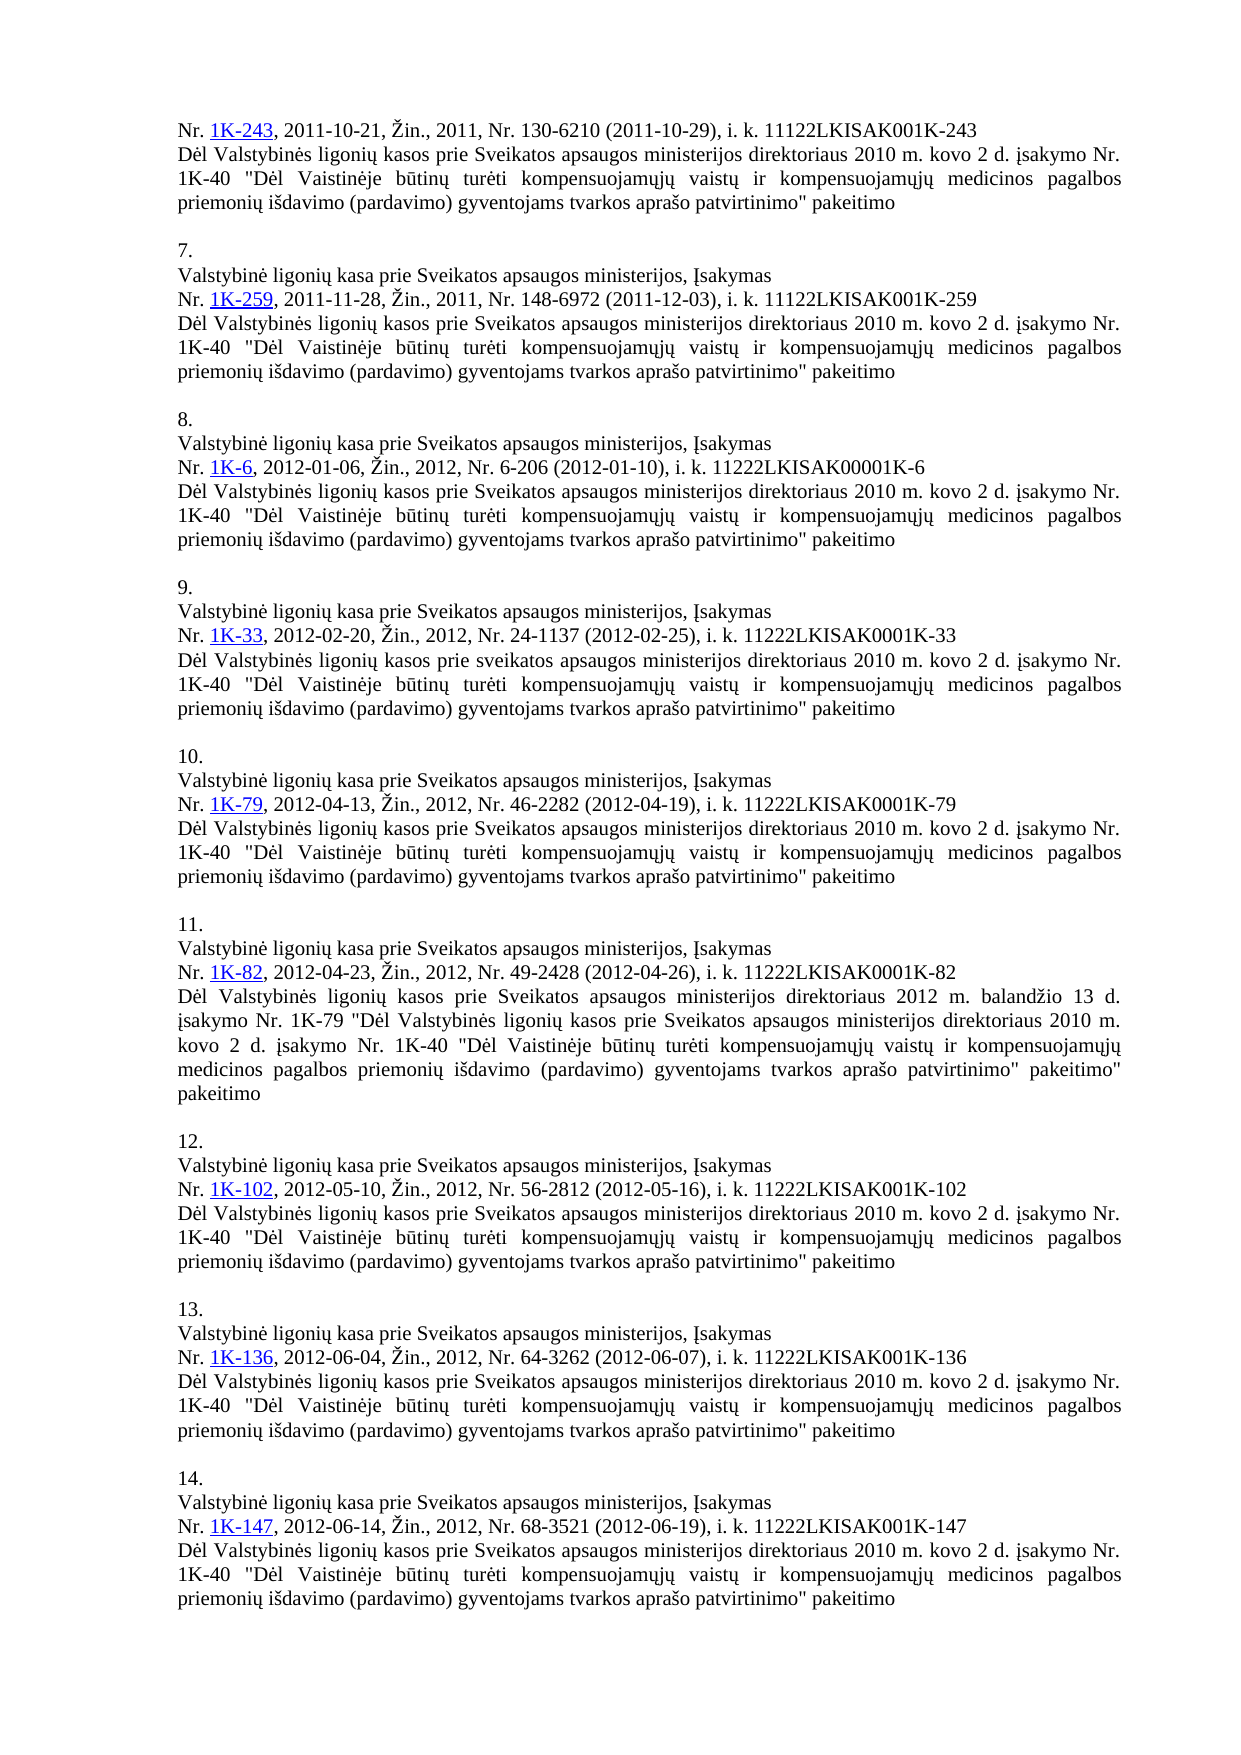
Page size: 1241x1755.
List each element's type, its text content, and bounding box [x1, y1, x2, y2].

text Nr. 1K-79, 2012-04-13, Žin., 2012, Nr. 46-2282 (2012-04-19), i. k. 11222LKISAK0001K-79 [177, 792, 1122, 816]
text Dėl Valstybinės ligonių kasos prie Sveikatos apsaugos ministerijos direktoriaus 2012 m. balandžio 13 d. įsakymo Nr. 1K-79 "Dėl Valstybinės ligonių kasos prie Sveikatos apsaugos ministerijos direktoriaus 2010 m. kovo 2 d. įsakymo Nr. 1K-40 "Dėl Vaistinėje būtinų turėti kompensuojamųjų vaistų ir kompensuojamųjų medicinos pagalbos priemonių išdavimo (pardavimo) gyventojams tvarkos aprašo patvirtinimo" pakeitimo" pakeitimo [177, 984, 1122, 1105]
text 9. [177, 575, 1122, 599]
text 14. [177, 1466, 1122, 1490]
text Valstybinė ligonių kasa prie Sveikatos apsaugos ministerijos, Įsakymas [177, 1153, 1122, 1177]
text Valstybinė ligonių kasa prie Sveikatos apsaugos ministerijos, Įsakymas [177, 768, 1122, 792]
text Nr. 1K-259, 2011-11-28, Žin., 2011, Nr. 148-6972 (2011-12-03), i. k. 11122LKISAK001K-259 [177, 287, 1122, 311]
text Dėl Valstybinės ligonių kasos prie Sveikatos apsaugos ministerijos direktoriaus 2010 m. kovo 2 d. įsakymo Nr. 1K-40 "Dėl Vaistinėje būtinų turėti kompensuojamųjų vaistų ir kompensuojamųjų medicinos pagalbos priemonių išdavimo (pardavimo) gyventojams tvarkos aprašo patvirtinimo" pakeitimo [177, 311, 1122, 383]
text Valstybinė ligonių kasa prie Sveikatos apsaugos ministerijos, Įsakymas [177, 431, 1122, 455]
text Dėl Valstybinės ligonių kasos prie Sveikatos apsaugos ministerijos direktoriaus 2010 m. kovo 2 d. įsakymo Nr. 1K-40 "Dėl Vaistinėje būtinų turėti kompensuojamųjų vaistų ir kompensuojamųjų medicinos pagalbos priemonių išdavimo (pardavimo) gyventojams tvarkos aprašo patvirtinimo" pakeitimo [177, 479, 1122, 551]
text 8. [177, 407, 1122, 431]
text Dėl Valstybinės ligonių kasos prie Sveikatos apsaugos ministerijos direktoriaus 2010 m. kovo 2 d. įsakymo Nr. 1K-40 "Dėl Vaistinėje būtinų turėti kompensuojamųjų vaistų ir kompensuojamųjų medicinos pagalbos priemonių išdavimo (pardavimo) gyventojams tvarkos aprašo patvirtinimo" pakeitimo [177, 1201, 1122, 1273]
text Dėl Valstybinės ligonių kasos prie Sveikatos apsaugos ministerijos direktoriaus 2010 m. kovo 2 d. įsakymo Nr. 1K-40 "Dėl Vaistinėje būtinų turėti kompensuojamųjų vaistų ir kompensuojamųjų medicinos pagalbos priemonių išdavimo (pardavimo) gyventojams tvarkos aprašo patvirtinimo" pakeitimo [177, 1538, 1122, 1610]
text Dėl Valstybinės ligonių kasos prie Sveikatos apsaugos ministerijos direktoriaus 2010 m. kovo 2 d. įsakymo Nr. 1K-40 "Dėl Vaistinėje būtinų turėti kompensuojamųjų vaistų ir kompensuojamųjų medicinos pagalbos priemonių išdavimo (pardavimo) gyventojams tvarkos aprašo patvirtinimo" pakeitimo [177, 816, 1122, 888]
text Nr. 1K-243, 2011-10-21, Žin., 2011, Nr. 130-6210 (2011-10-29), i. k. 11122LKISAK001K-243 [177, 118, 1122, 142]
text 13. [177, 1297, 1122, 1321]
text Nr. 1K-82, 2012-04-23, Žin., 2012, Nr. 49-2428 (2012-04-26), i. k. 11222LKISAK0001K-82 [177, 960, 1122, 984]
text 12. [177, 1129, 1122, 1153]
text Dėl Valstybinės ligonių kasos prie Sveikatos apsaugos ministerijos direktoriaus 2010 m. kovo 2 d. įsakymo Nr. 1K-40 "Dėl Vaistinėje būtinų turėti kompensuojamųjų vaistų ir kompensuojamųjų medicinos pagalbos priemonių išdavimo (pardavimo) gyventojams tvarkos aprašo patvirtinimo" pakeitimo [177, 1369, 1122, 1442]
text Dėl Valstybinės ligonių kasos prie sveikatos apsaugos ministerijos direktoriaus 2010 m. kovo 2 d. įsakymo Nr. 1K-40 "Dėl Vaistinėje būtinų turėti kompensuojamųjų vaistų ir kompensuojamųjų medicinos pagalbos priemonių išdavimo (pardavimo) gyventojams tvarkos aprašo patvirtinimo" pakeitimo [177, 647, 1122, 720]
text Valstybinė ligonių kasa prie Sveikatos apsaugos ministerijos, Įsakymas [177, 262, 1122, 287]
text Nr. 1K-136, 2012-06-04, Žin., 2012, Nr. 64-3262 (2012-06-07), i. k. 11222LKISAK001K-136 [177, 1345, 1122, 1369]
text 10. [177, 744, 1122, 768]
text Valstybinė ligonių kasa prie Sveikatos apsaugos ministerijos, Įsakymas [177, 599, 1122, 623]
text Nr. 1K-147, 2012-06-14, Žin., 2012, Nr. 68-3521 (2012-06-19), i. k. 11222LKISAK001K-147 [177, 1514, 1122, 1538]
text 7. [177, 238, 1122, 262]
text Nr. 1K-33, 2012-02-20, Žin., 2012, Nr. 24-1137 (2012-02-25), i. k. 11222LKISAK0001K-33 [177, 623, 1122, 647]
text Valstybinė ligonių kasa prie Sveikatos apsaugos ministerijos, Įsakymas [177, 1321, 1122, 1345]
text Valstybinė ligonių kasa prie Sveikatos apsaugos ministerijos, Įsakymas [177, 936, 1122, 960]
text Dėl Valstybinės ligonių kasos prie Sveikatos apsaugos ministerijos direktoriaus 2010 m. kovo 2 d. įsakymo Nr. 1K-40 "Dėl Vaistinėje būtinų turėti kompensuojamųjų vaistų ir kompensuojamųjų medicinos pagalbos priemonių išdavimo (pardavimo) gyventojams tvarkos aprašo patvirtinimo" pakeitimo [177, 142, 1122, 214]
text 11. [177, 912, 1122, 936]
text Nr. 1K-6, 2012-01-06, Žin., 2012, Nr. 6-206 (2012-01-10), i. k. 11222LKISAK00001K-6 [177, 455, 1122, 479]
text Valstybinė ligonių kasa prie Sveikatos apsaugos ministerijos, Įsakymas [177, 1490, 1122, 1514]
text Nr. 1K-102, 2012-05-10, Žin., 2012, Nr. 56-2812 (2012-05-16), i. k. 11222LKISAK001K-102 [177, 1177, 1122, 1201]
